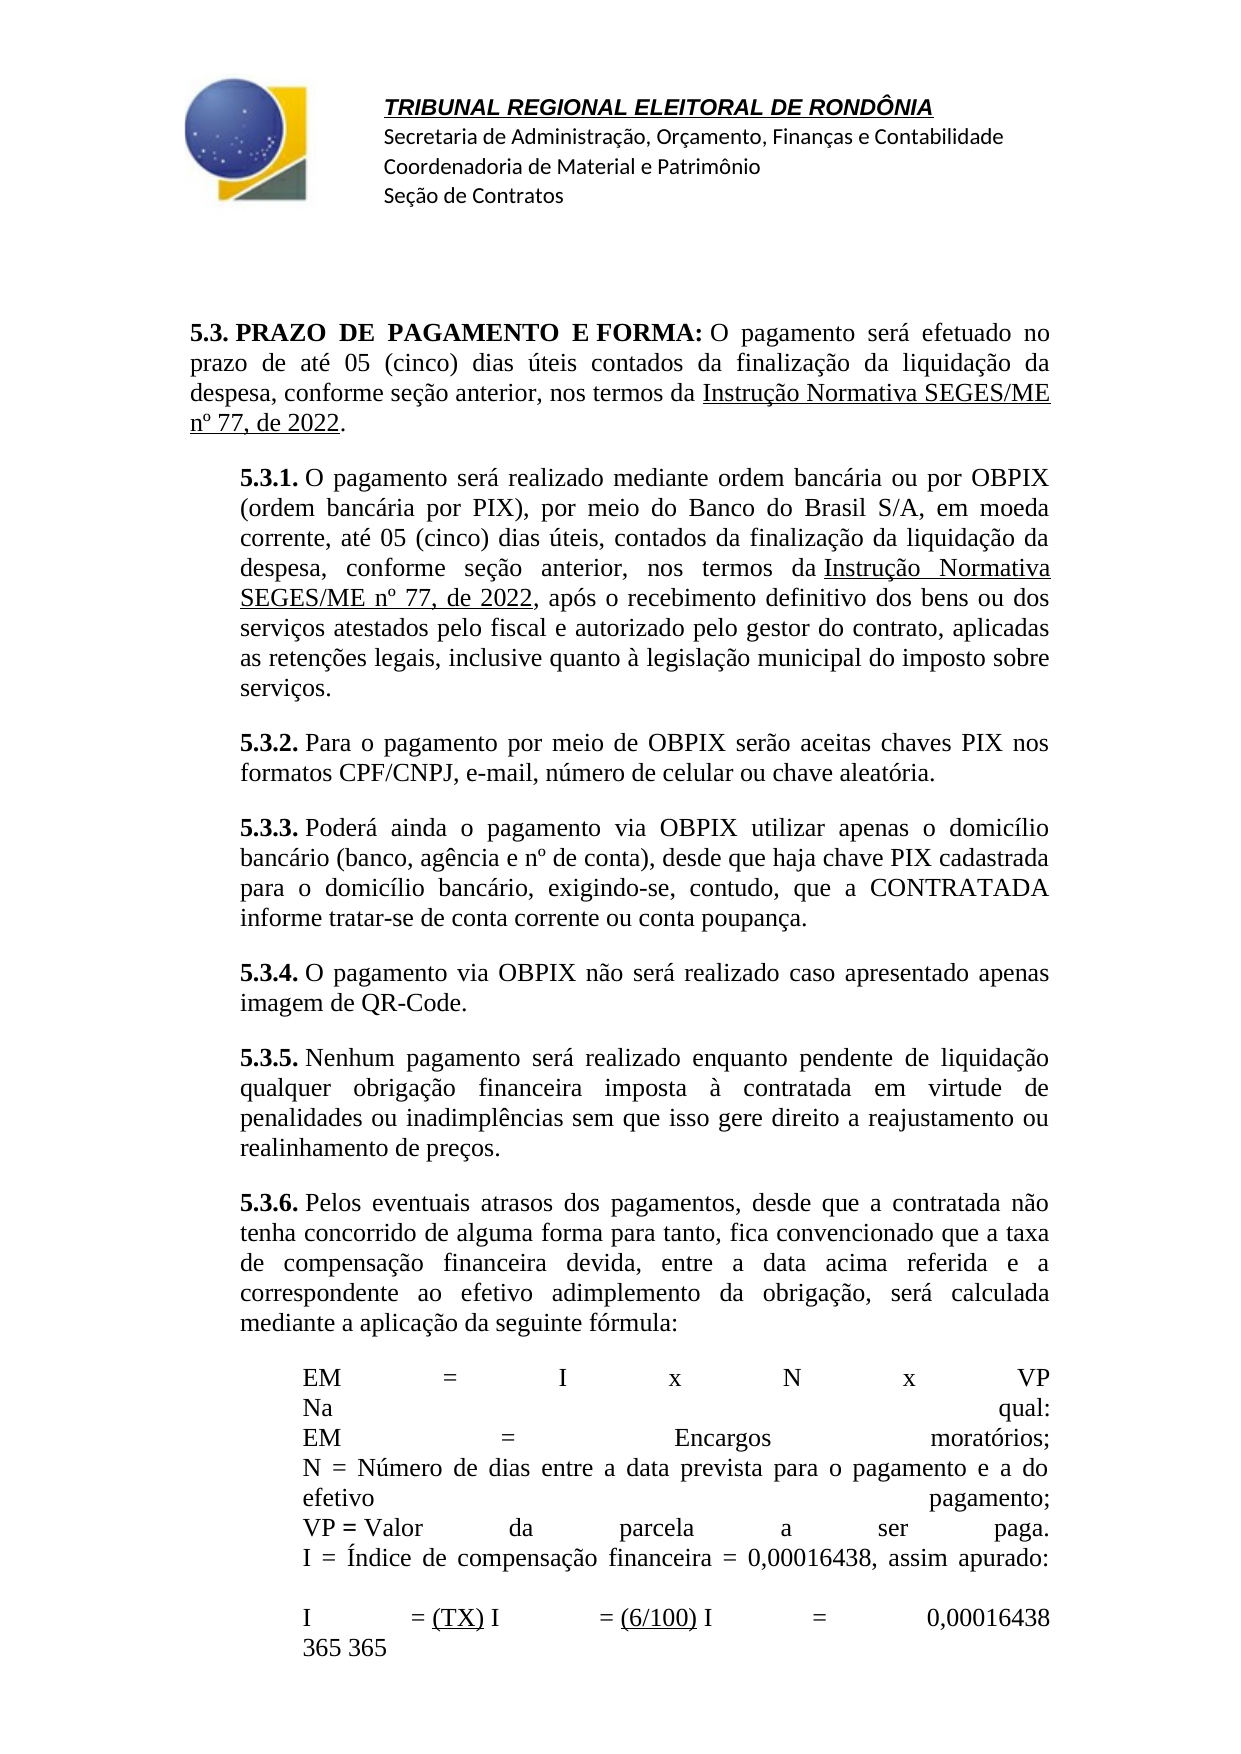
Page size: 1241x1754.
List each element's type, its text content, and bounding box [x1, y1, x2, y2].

text EM = I x N x VP Na qual: EM = Encargos moratórios; N = Número de dias entre a data prevista para o pagamento e a do efetivo pagamento; VP = Valor da parcela a ser paga. I = Índice de compensação financeira = 0,00016438, assim apurado: I = (TX) I = (6/100) I = 0,00016438 365 365 [302, 1362, 1051, 1662]
text 5.3.5. Nenhum pagamento será realizado enquanto pendente de liquidação qualquer obrigação financeira imposta à contratada em virtude de penalidades ou inadimplências sem que isso gere direito a reajustamento ou realinhamento de preços. [240, 1042, 1051, 1162]
text 5.3.1. O pagamento será realizado mediante ordem bancária ou por OBPIX (ordem bancária por PIX), por meio do Banco do Brasil S/A, em moeda corrente, até 05 (cinco) dias úteis, contados da finalização da liquidação da despesa, conforme seção anterior, nos termos da Instrução Normativa SEGES/ME nº 77, de 2022, após o recebimento definitivo dos bens ou dos serviços atestados pelo fiscal e autorizado pelo gestor do contrato, aplicadas as retenções legais, inclusive quanto à legislação municipal do imposto sobre serviços. [240, 462, 1051, 702]
text 5.3.3. Poderá ainda o pagamento via OBPIX utilizar apenas o domicílio bancário (banco, agência e nº de conta), desde que haja chave PIX cadastrada para o domicílio bancário, exigindo-se, contudo, que a CONTRATADA informe tratar-se de conta corrente ou conta poupança. [240, 812, 1051, 932]
text 5.3.2. Para o pagamento por meio de OBPIX serão aceitas chaves PIX nos formatos CPF/CNPJ, e-mail, número de celular ou chave aleatória. [240, 727, 1051, 787]
text 5.3.4. O pagamento via OBPIX não será realizado caso apresentado apenas imagem de QR-Code. [240, 957, 1051, 1017]
text 5.3. PRAZO DE PAGAMENTO E FORMA: O pagamento será efetuado no prazo de até 05 (cinco) dias úteis contados da finalização da liquidação da despesa, conforme seção anterior, nos termos da Instrução Normativa SEGES/ME nº 77, de 2022. [190, 317, 1051, 437]
text 5.3.6. Pelos eventuais atrasos dos pagamentos, desde que a contratada não tenha concorrido de alguma forma para tanto, fica convencionado que a taxa de compensação financeira devida, entre a data acima referida e a correspondente ao efetivo adimplemento da obrigação, será calculada mediante a aplicação da seguinte fórmula: [240, 1187, 1051, 1337]
